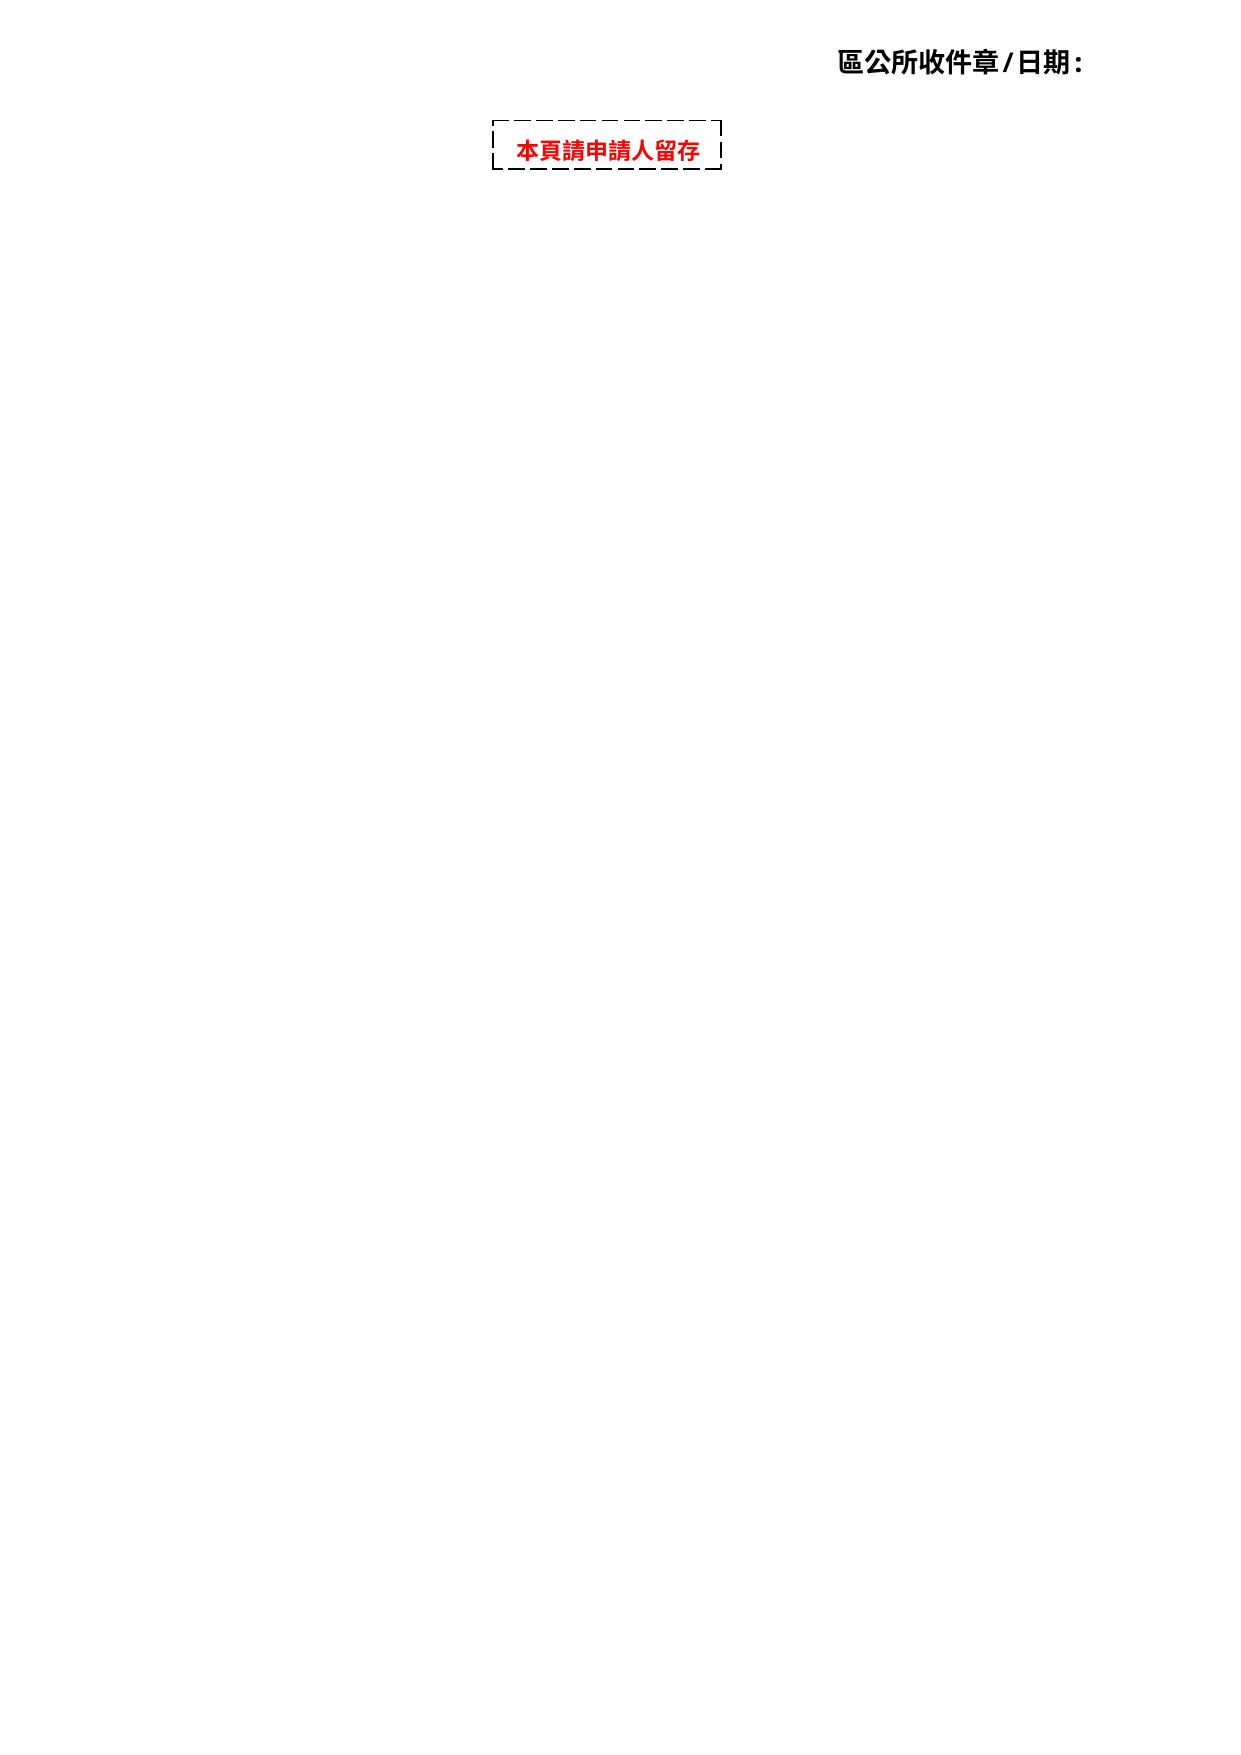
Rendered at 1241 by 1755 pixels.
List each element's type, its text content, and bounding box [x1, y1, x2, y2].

text 區公所收件章/日期: [25, 41, 1215, 81]
text 本頁請申請人留存 [494, 133, 720, 166]
